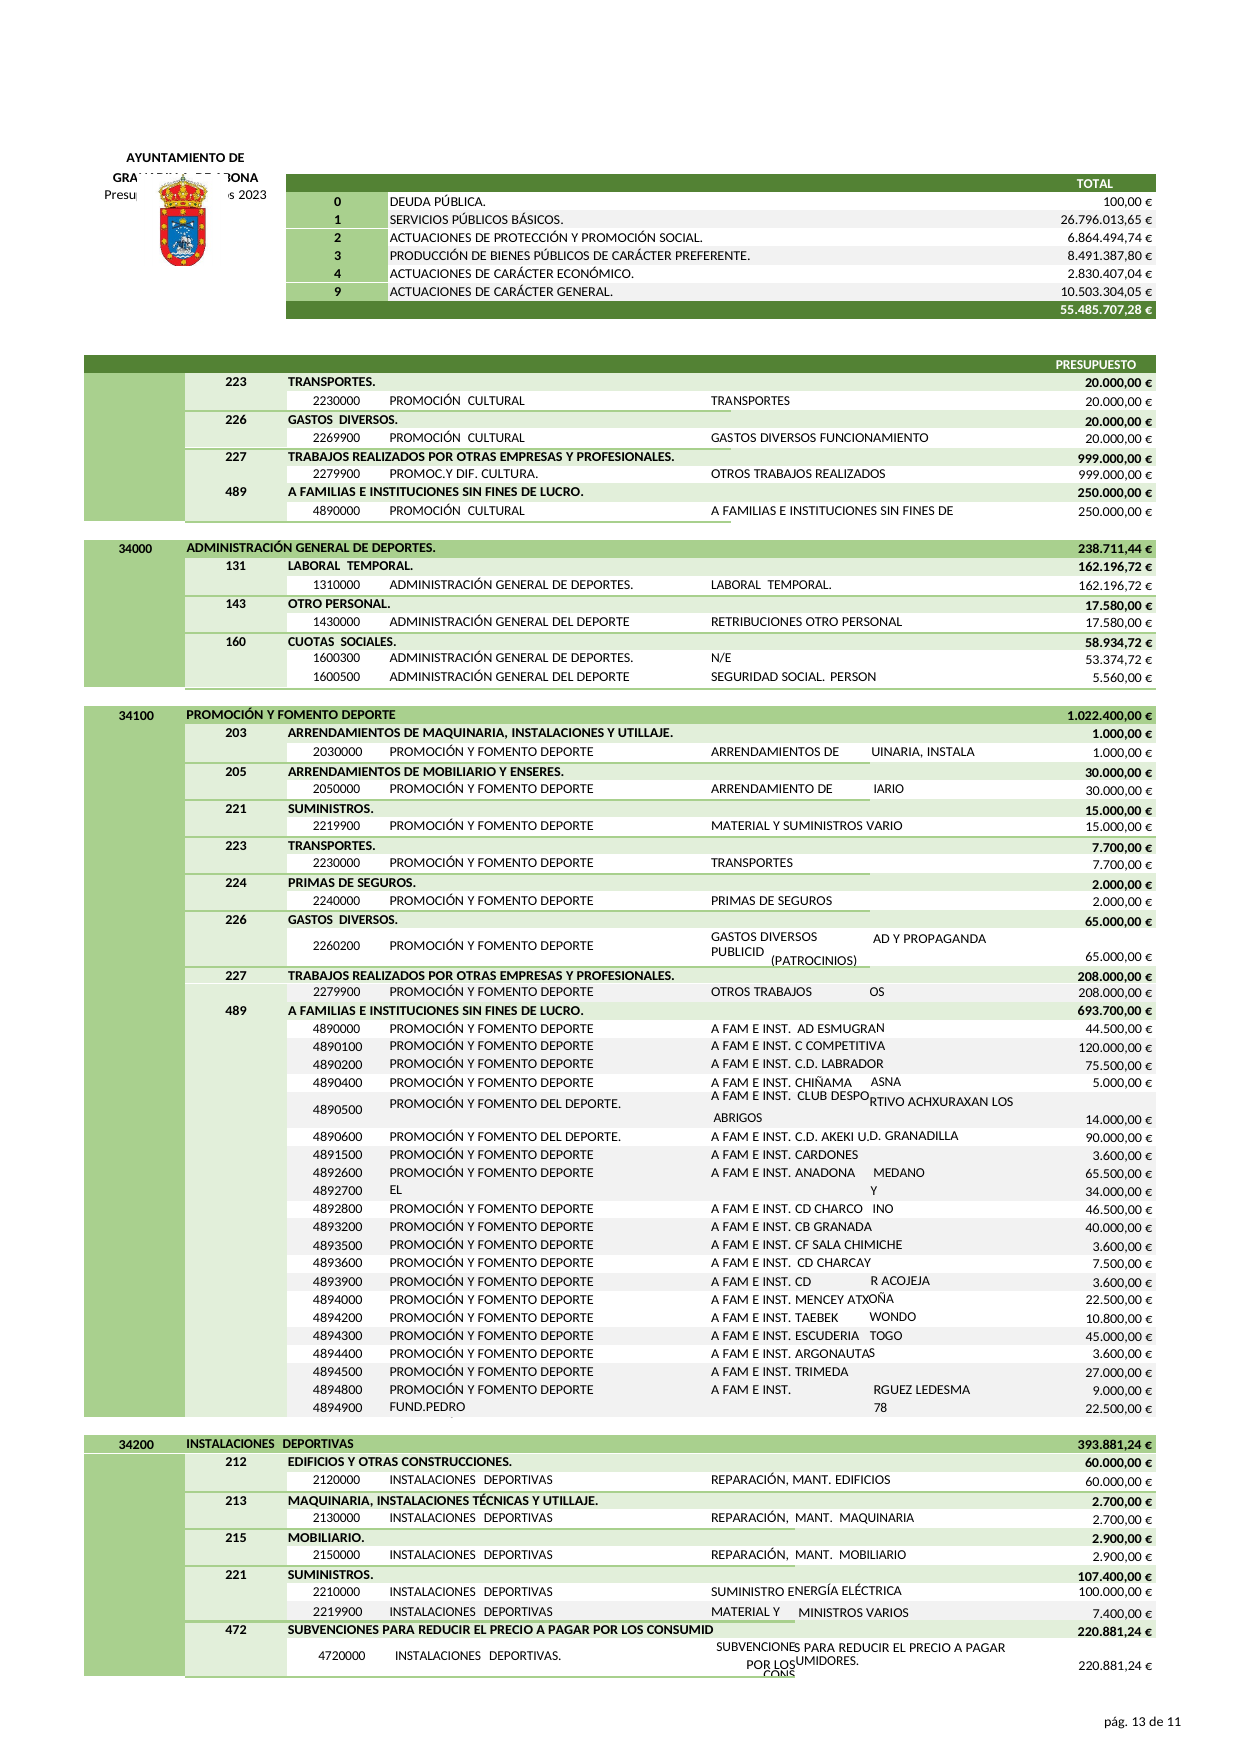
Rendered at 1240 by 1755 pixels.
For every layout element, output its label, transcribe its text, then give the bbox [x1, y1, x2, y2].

table_cell 4893900 [287, 1273, 376, 1291]
table_cell 1430000 ADMINISTRACIÓN GENERAL DEL DEPORTE RETRIBUCIONES OTRO PERSONAL 17.580,00 € [287, 613, 1156, 632]
table_cell [185, 576, 287, 595]
table_cell NSPORTES 20.000,00 € [731, 391, 1156, 410]
table_cell [185, 613, 287, 632]
table_cell 2 [286, 229, 388, 246]
table_cell TRABAJOS REALIZADOS POR OTRAS EMPRESAS Y PROFESIONALES. [287, 968, 870, 983]
table_cell MINISTROS VARIOS 7.400,00 € [795, 1601, 1156, 1620]
table_cell SUMINISTROS. [287, 1567, 795, 1583]
table_cell 4720000 INSTALACIONES DEPORTIVAS. SUBVENCIONE POR LOS CONS [287, 1638, 795, 1676]
table_cell PROMOCIÓN Y FOMENTO DEPORTE ARRENDAMIENTOS DE MAQ [376, 743, 870, 762]
table_cell [185, 1020, 287, 1417]
table_cell 4890600 [287, 1128, 376, 1146]
table_cell 3.600,00 € MEDANO 65.500,00 € Y 34.000,00 € [870, 1146, 1156, 1201]
table_cell 131 LABORAL TEMPORAL. 162.196,72 € [185, 558, 1156, 576]
table_cell 1600300 ADMINISTRACIÓN GENERAL DE DEPORTES. N/E 53.374,72 € 1600500 ADMINISTRACIÓN GENERAL DEL DEPORTE SEGURIDAD SOCIAL. PERSON 5.560,00 € [287, 650, 1156, 687]
table_cell 2.700,00 € [795, 1493, 1156, 1509]
table_cell PROMOCIÓN Y FOMENTO DEPORTE A FAM E INST. TRIMEDA PROMOCIÓN Y FOMENTO DEPORTE A FAM E INST. FUND.PEDRO PROMOCIÓN Y FOMENTO DEPORTE A FAM E INST. C.D. MANCES [376, 1363, 870, 1417]
table_cell 4890100 4890200 [287, 1038, 376, 1074]
table_cell [185, 817, 287, 836]
table_cell 2260200 PROMOCIÓN Y FOMENTO DEPORTE GASTOS DIVERSOS PUBLICID (PATROCINIOS) [287, 928, 870, 966]
table_cell 2.900,00 € [795, 1528, 1156, 1546]
table_cell 2.830.407,04 € [794, 265, 1156, 282]
table_cell 224 [185, 875, 287, 891]
table_cell 2.000,00 € [870, 873, 1156, 891]
table_cell OS 208.000,00 € [870, 984, 1156, 1002]
table_cell 2030000 [287, 743, 376, 762]
table_header 34000 ADMINISTRACIÓN GENERAL DE DEPORTES. 238.711,44 € [84, 540, 1156, 558]
table_cell [185, 1546, 287, 1565]
table_cell UINARIA, INSTALA 1.000,00 € [870, 743, 1156, 762]
table_cell 4893600 [287, 1255, 376, 1272]
table_cell 55.485.707,28 € [286, 301, 1156, 319]
table_cell 208.000,00 € [870, 966, 1156, 983]
table_cell EDIFICIOS Y OTRAS CONSTRUCCIONES. [287, 1454, 795, 1472]
table_cell 2219900 [287, 1601, 376, 1620]
table_cell PROMOCIÓN Y FOMENTO DEPORTE A FAM E INST. CARDONES PROMOCIÓN Y FOMENTO DEPORTE A FAM E INST. ANADONA EL PROMOCIÓN Y FOMENTO DEPORTE A FAM E INST. CD AGUABUE [376, 1146, 870, 1201]
table_cell 227 [185, 968, 287, 983]
table_cell DEUDA PÚBLICA. [388, 192, 794, 210]
table_cell ARRENDAMIENTOS DE MAQUINARIA, INSTALACIONES Y UTILLAJE. [287, 724, 870, 743]
table_cell TRANSPORTES. [287, 373, 731, 391]
table_cell 3 [286, 246, 388, 265]
table_cell GASTOS DIVERSOS. [287, 912, 870, 928]
table_cell PROMOCIÓN Y FOMENTO DEPORTE A FAM E INST. CHIÑAMA CH [376, 1074, 870, 1092]
table_cell 2150000 INSTALACIONES DEPORTIVAS REPARACIÓN, [287, 1546, 795, 1565]
table_cell IARIO 30.000,00 € [870, 780, 1156, 799]
table_cell 223 [185, 838, 287, 854]
table_header 1.022.400,00 € [870, 706, 1156, 724]
table_cell PROMOCIÓN Y FOMENTO DEPORTE A FAM E INST. CB GRANADA 40.000,00 € PROMOCIÓN Y FOMENTO DEPORTE A FAM E INST. CF SALA CHIMICHE 3.600,00 € [376, 1218, 1156, 1255]
table_cell 4 [286, 265, 388, 282]
table_cell ACTUACIONES DE PROTECCIÓN Y PROMOCIÓN SOCIAL. [388, 229, 794, 246]
table_cell A FAMILIAS E INSTITUCIONES SIN FINES DE LUCRO. [287, 1002, 870, 1020]
table_cell 100,00 € [794, 192, 1156, 210]
table_cell [185, 1472, 287, 1491]
table_cell MOBILIARIO. [287, 1530, 795, 1546]
table_cell 0 [286, 192, 388, 210]
table_header PROMOCIÓN Y FOMENTO DEPORTE [185, 706, 870, 724]
table_cell PROMOCIÓN Y FOMENTO DEPORTE A FAM E INST. CD GRANASU [376, 1273, 870, 1291]
table_cell 4890000 PROMOCIÓN CULTURAL A F [287, 502, 731, 521]
table_cell [185, 650, 287, 687]
table_cell D. GRANADILLA 90.000,00 € [870, 1128, 1156, 1146]
table_cell [84, 1454, 185, 1676]
table_cell 2230000 PROMOCIÓN CULTURAL TRA [287, 391, 731, 410]
table_cell 472 [185, 1623, 287, 1638]
table_cell 20.000,00 € [731, 410, 1156, 428]
table_cell SUBVENCIONES PARA REDUCIR EL PRECIO A PAGAR POR LOS CONSUMID [287, 1623, 795, 1638]
table_cell 2279900 PROMOC.Y DIF. CULTURA. OTROS TRABAJOS REALIZADOS 999.000,00 € [287, 466, 1156, 483]
table_cell PROMOCIÓN Y FOMENTO DEL DEPORTE. A FAM E INST. C.D. AKEKI U. [376, 1128, 870, 1146]
table_cell 250.000,00 € [731, 483, 1156, 502]
table_cell ACTUACIONES DE CARÁCTER GENERAL. [388, 283, 794, 301]
table_cell [185, 391, 287, 410]
table_cell INSTALACIONES DEPORTIVAS MATERIAL Y SU [376, 1601, 795, 1620]
table_cell 7.700,00 € [870, 854, 1156, 873]
table_cell 2130000 INSTALACIONES DEPORTIVAS REPARACIÓN, [287, 1509, 795, 1528]
table_cell 1310000 ADMINISTRACIÓN GENERAL DE DEPORTES. LABORAL TEMPORAL. 162.196,72 € [287, 576, 1156, 595]
table_cell TOGO 45.000,00 € [870, 1327, 1156, 1345]
table_cell ACTUACIONES DE CARÁCTER ECONÓMICO. [388, 265, 794, 282]
table_cell MANT. MOBILIARIO 2.900,00 € [795, 1546, 1156, 1565]
table_cell AD Y PROPAGANDA 65.000,00 € [870, 928, 1156, 966]
table_cell [185, 780, 287, 799]
table_cell [185, 854, 287, 873]
table_cell [185, 928, 287, 966]
table_cell PROMOCIÓN Y FOMENTO DEPORTE A FAM E INST. CD CHARCO P [376, 1201, 870, 1218]
table_cell SERVICIOS PÚBLICOS BÁSICOS. [388, 210, 794, 228]
table_cell 220.881,24 € [795, 1620, 1156, 1638]
table_cell [185, 1638, 287, 1676]
table_cell 26.796.013,65 € [794, 210, 1156, 228]
table_cell 2240000 PROMOCIÓN Y FOMENTO DEPORTE PRIMAS DE SEGUROS [287, 891, 870, 910]
table_cell 2050000 PROMOCIÓN Y FOMENTO DEPORTE ARRENDAMIENTO DE MOBIL [287, 780, 870, 799]
table_cell S PARA REDUCIR EL PRECIO A PAGAR UMIDORES. 220.881,24 € [795, 1638, 1156, 1676]
table_cell 693.700,00 € [870, 1002, 1156, 1020]
table_cell PROMOCIÓN Y FOMENTO DEPORTE A FAM E INST. ARGONAUTA [376, 1345, 870, 1363]
table_cell 1.000,00 € [870, 724, 1156, 743]
table_cell PROMOCIÓN Y FOMENTO DEPORTE A FAM E INST. CD CHARCAY [376, 1255, 870, 1272]
table_cell PROMOCIÓN Y FOMENTO DEPORTE A FAM E INST. MENCEY ATX PROMOCIÓN Y FOMENTO DEPORTE A FAM E INST. TAEBEK TAEK [376, 1291, 870, 1327]
table_header TOTAL [286, 174, 1156, 192]
table_cell 205 [185, 764, 287, 780]
table_cell [185, 743, 287, 762]
table_cell 60.000,00 € [795, 1454, 1156, 1472]
table_cell 2279900 PROMOCIÓN Y FOMENTO DEPORTE OTROS TRABAJOS REALIZAD [287, 984, 870, 1002]
table_cell [185, 984, 287, 1002]
table_cell PROMOCIÓN Y FOMENTO DEPORTE A FAM E INST. ESCUDERIA A [376, 1327, 870, 1345]
table_cell SUMINISTROS. [287, 801, 870, 817]
table_cell 4891500 4892600 4892700 [287, 1146, 376, 1201]
table_cell MANT. MAQUINARIA 2.700,00 € [795, 1509, 1156, 1528]
table_cell [84, 558, 185, 687]
table_cell 4892800 [287, 1201, 376, 1218]
table_cell 4894500 4894800 4894900 [287, 1363, 376, 1417]
table_cell 7.500,00 € [870, 1255, 1156, 1272]
table_header 393.881,24 € [795, 1435, 1156, 1453]
table_cell 20.000,00 € [731, 373, 1156, 391]
table_cell RTIVO ACHXURAXAN LOS 14.000,00 € [870, 1092, 1156, 1128]
table_cell 4890500 [287, 1092, 376, 1128]
table_cell 221 [185, 801, 287, 817]
table_cell [84, 373, 185, 521]
table_cell INO 46.500,00 € [870, 1201, 1156, 1218]
table_cell 489 [185, 1002, 287, 1020]
table_cell PRIMAS DE SEGUROS. [287, 875, 870, 891]
table_cell 4894300 [287, 1327, 376, 1345]
table_header PRESUPUESTO [84, 355, 1156, 373]
table_header 34100 [84, 706, 185, 724]
table_cell N 44.500,00 € [870, 1020, 1156, 1037]
table_cell 143 OTRO PERSONAL. 17.580,00 € [185, 597, 1156, 613]
table_cell TRABAJOS REALIZADOS POR OTRAS EMPRESAS Y PROFESIONALES. [287, 450, 731, 466]
table_cell [185, 466, 287, 483]
table_cell 215 [185, 1530, 287, 1546]
table_cell 15.000,00 € [870, 799, 1156, 817]
table_cell 6.864.494,74 € [794, 229, 1156, 246]
table_cell PRODUCCIÓN DE BIENES PÚBLICOS DE CARÁCTER PREFERENTE. [388, 246, 794, 265]
table_cell 212 [185, 1454, 287, 1472]
table_cell 999.000,00 € [731, 448, 1156, 466]
table_cell 2230000 PROMOCIÓN Y FOMENTO DEPORTE TRANSPORTES [287, 854, 870, 873]
table_cell 213 [185, 1493, 287, 1509]
table_cell PROMOCIÓN Y FOMENTO DEPORTE A FAM E INST. C COMPETITIVA 120.000,00 € PROMOCIÓN Y FOMENTO DEPORTE A FAM E INST. C.D. LABRADOR 75.500,00 € [376, 1038, 1156, 1074]
table_cell 107.400,00 € [795, 1565, 1156, 1583]
table_cell [84, 724, 185, 1417]
table_cell 160 CUOTAS SOCIALES. 58.934,72 € [185, 634, 1156, 650]
table_cell [185, 502, 287, 521]
table_cell S 3.600,00 € [870, 1345, 1156, 1363]
table_cell ASNA 5.000,00 € [870, 1074, 1156, 1092]
table_cell 223 [185, 373, 287, 391]
table_cell 226 [185, 412, 287, 428]
table_cell [185, 1583, 287, 1620]
table_cell R ACOJEJA 3.600,00 € [870, 1273, 1156, 1291]
table_cell ARRENDAMIENTOS DE MOBILIARIO Y ENSERES. [287, 764, 870, 780]
table_cell 10.503.304,05 € [794, 283, 1156, 301]
table_cell TRANSPORTES. [287, 838, 870, 854]
table_cell 227 [185, 450, 287, 466]
table_cell 489 [185, 483, 287, 502]
table_cell GASTOS DIVERSOS. [287, 412, 731, 428]
table_cell [185, 1509, 287, 1528]
table_cell 8.491.387,80 € [794, 246, 1156, 265]
table_cell 4894000 4894200 [287, 1291, 376, 1327]
table_cell 4890000 PROMOCIÓN Y FOMENTO DEPORTE A FAM E INST. AD ESMUGRA [287, 1020, 870, 1037]
table_cell 2120000 INSTALACIONES DEPORTIVAS REPARACIÓN, MANT. EDIFICIOS 60.000,00 € [287, 1472, 1156, 1491]
table_cell OÑA 22.500,00 € WONDO 10.800,00 € [870, 1291, 1156, 1327]
table_header 34200 [84, 1435, 185, 1453]
table_cell 2219900 PROMOCIÓN Y FOMENTO DEPORTE MATERIAL Y SUMINISTROS VARIO 15.000,00 € [287, 817, 1156, 836]
table_cell 9 [286, 283, 388, 301]
table_cell [185, 428, 287, 447]
table_cell [185, 891, 287, 910]
table_cell 203 [185, 724, 287, 743]
table_cell NERGÍA ELÉCTRICA 100.000,00 € [795, 1583, 1156, 1601]
table_cell 1 [286, 210, 388, 228]
table_cell 4893200 4893500 [287, 1218, 376, 1255]
table_cell 2269900 PROMOCIÓN CULTURAL GAS [287, 428, 731, 447]
table_cell 4890400 [287, 1074, 376, 1092]
table_cell 4894400 [287, 1345, 376, 1363]
table_cell 27.000,00 € RGUEZ LEDESMA 9.000,00 € 78 22.500,00 € [870, 1363, 1156, 1417]
table_cell MAQUINARIA, INSTALACIONES TÉCNICAS Y UTILLAJE. [287, 1493, 795, 1509]
table_cell 2.000,00 € [870, 891, 1156, 910]
table_cell 226 [185, 912, 287, 928]
table_cell 65.000,00 € [870, 910, 1156, 928]
table_cell PROMOCIÓN Y FOMENTO DEL DEPORTE. A FAM E INST. CLUB DESPO ABRIGOS [376, 1092, 870, 1128]
table_cell TOS DIVERSOS FUNCIONAMIENTO 20.000,00 € [731, 428, 1156, 447]
table_cell 2210000 INSTALACIONES DEPORTIVAS SUMINISTRO E [287, 1583, 795, 1601]
table_cell 7.700,00 € [870, 838, 1156, 854]
table_cell AMILIAS E INSTITUCIONES SIN FINES DE 250.000,00 € [731, 502, 1156, 521]
table_cell A FAMILIAS E INSTITUCIONES SIN FINES DE LUCRO. [287, 483, 731, 502]
table_cell 221 [185, 1567, 287, 1583]
table_header INSTALACIONES DEPORTIVAS [185, 1435, 795, 1453]
table_cell 30.000,00 € [870, 762, 1156, 780]
